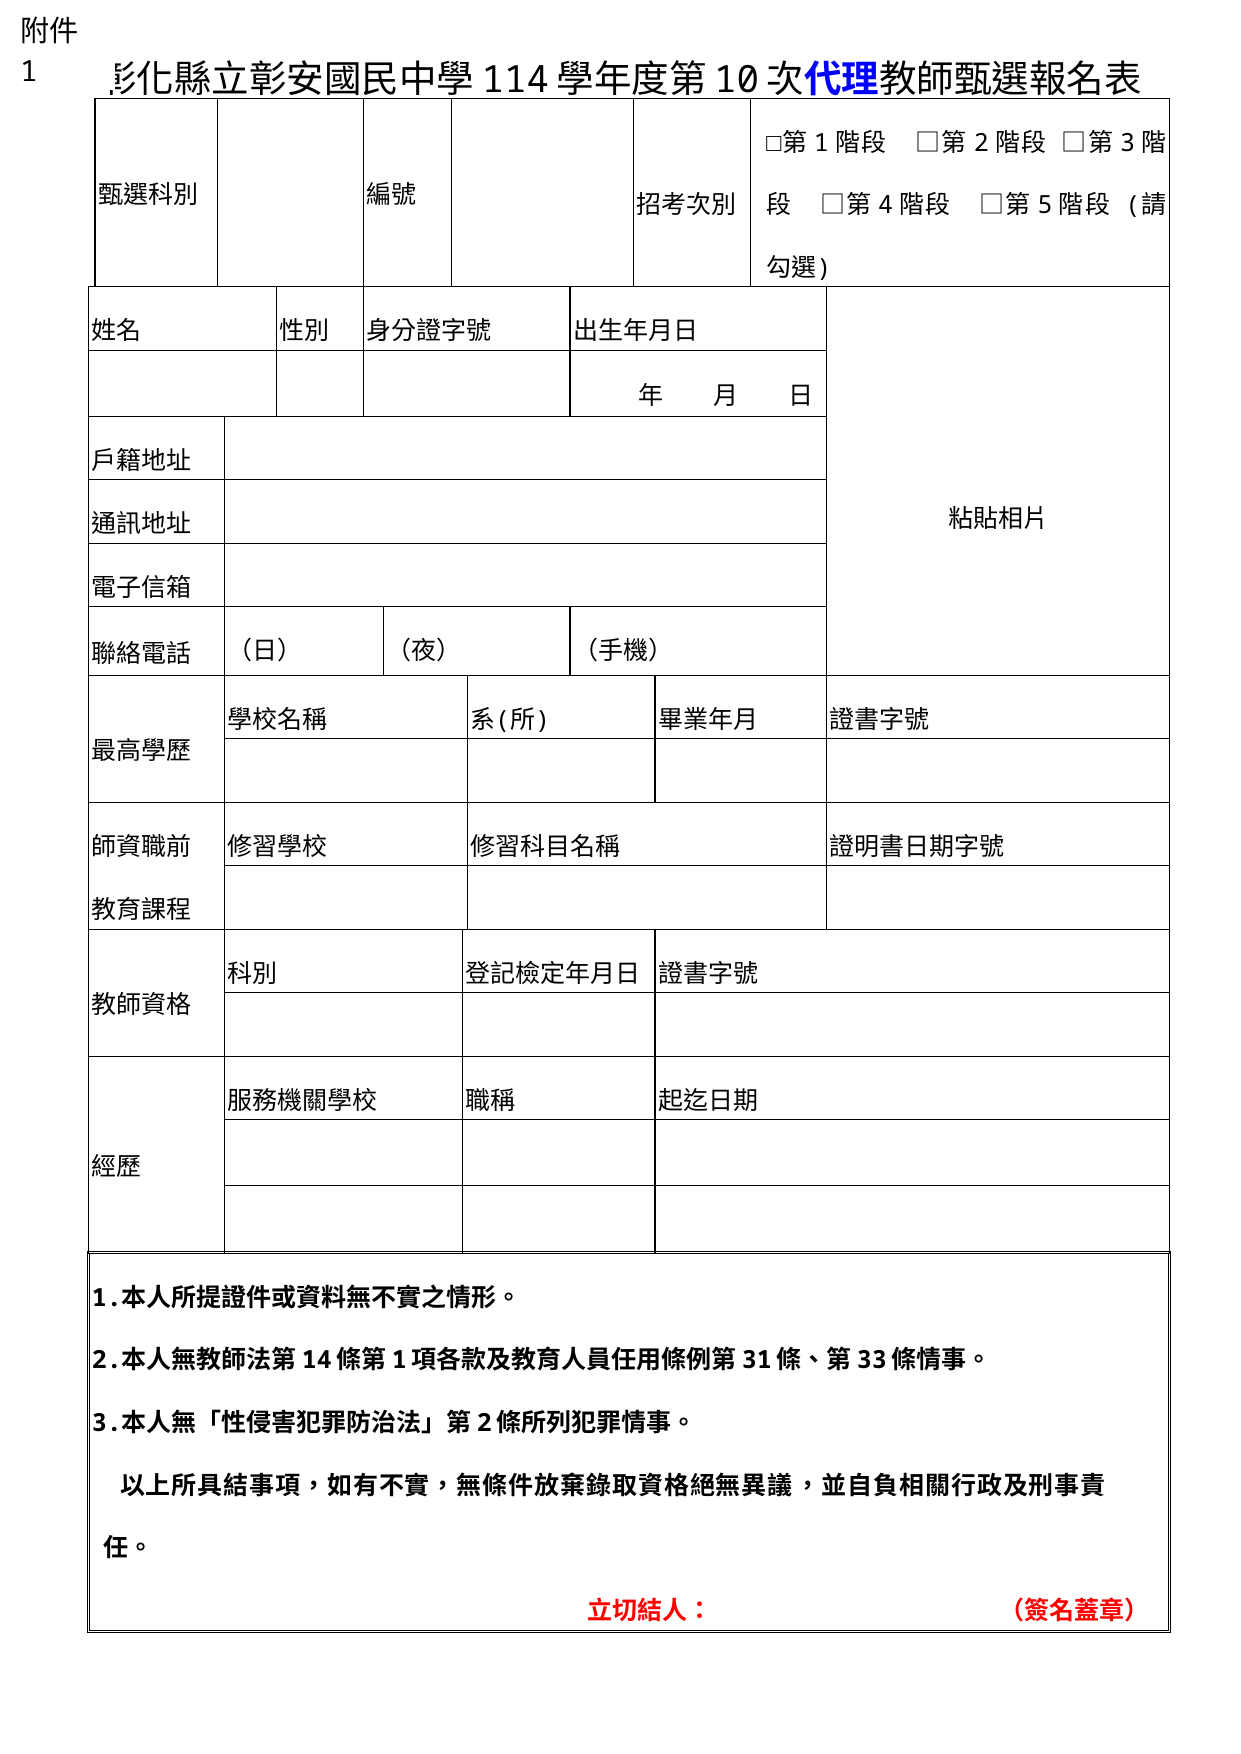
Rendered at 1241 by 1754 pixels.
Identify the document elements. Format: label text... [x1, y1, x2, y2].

table_cell 性別 [277, 287, 363, 349]
table_cell 戶籍地址 [89, 417, 224, 479]
table_cell （日） [225, 607, 383, 674]
table_cell [225, 480, 826, 543]
table_cell [463, 1186, 654, 1251]
table_cell [364, 351, 569, 416]
table_cell 身分證字號 [364, 287, 569, 349]
table_cell 師資職前 教育課程 [89, 803, 224, 929]
table_cell 學校名稱 [225, 676, 467, 738]
table_cell 職稱 [463, 1057, 654, 1119]
table_cell 服務機關學校 [225, 1057, 462, 1119]
table_cell [463, 1120, 654, 1185]
table_cell [656, 1186, 1169, 1251]
text 附件1 [20, 7, 100, 83]
table_cell （手機） [571, 607, 826, 674]
table_cell 通訊地址 [89, 480, 224, 543]
table_cell [656, 993, 1169, 1056]
table_cell 最高學歷 [89, 676, 224, 802]
table_cell 聯絡電話 [89, 607, 224, 674]
table_cell [225, 739, 467, 802]
table_cell [225, 417, 826, 479]
table_cell [277, 351, 363, 416]
table_cell 證書字號 [827, 676, 1169, 738]
table_cell [225, 993, 462, 1056]
table_cell 系(所) [468, 676, 654, 738]
table_header [452, 99, 633, 286]
table_cell [827, 739, 1169, 802]
table_cell 1.本人所提證件或資料無不實之情形。 2.本人無教師法第14條第1項各款及教育人員任用條例第31條、第33條情事。 3.本人無「性侵害犯罪防治法」第2條所列犯罪情事。 立切結人： （簽名蓋章） [90, 1254, 1168, 1630]
table_cell 粘貼相片 [827, 287, 1169, 674]
table_cell 修習學校 [225, 803, 467, 865]
table_cell 出生年月日 [571, 287, 826, 349]
table_cell [225, 1186, 462, 1251]
table_cell 證書字號 [656, 930, 1169, 992]
table_cell 電子信箱 [89, 544, 224, 606]
table_cell 起迄日期 [656, 1057, 1169, 1119]
table_cell [463, 993, 654, 1056]
table_header 招考次別 [634, 99, 750, 286]
table_header [89, 98, 94, 286]
table_cell 教師資格 [89, 930, 224, 1056]
text 彰化縣立彰安國民中學114學年度第10次代理教師甄選報名表 [5, 0, 1152, 97]
table_cell [468, 739, 654, 802]
table_cell （夜） [384, 607, 569, 674]
table_cell 科別 [225, 930, 462, 992]
table_cell 修習科目名稱 [468, 803, 826, 865]
table_cell 年 月 日 [571, 351, 826, 416]
table_cell [89, 351, 276, 416]
table_cell 姓名 [89, 287, 276, 349]
table_cell 證明書日期字號 [827, 803, 1169, 865]
table_header □第1階段 □第2階段 □第3階段 □第4階段 □第5階段 (請勾選) [751, 99, 1169, 286]
table_cell [225, 544, 826, 606]
table_cell [656, 1120, 1169, 1185]
table_cell 經歷 [89, 1057, 224, 1251]
table_cell [468, 866, 826, 929]
table_cell [656, 739, 826, 802]
table_cell [225, 866, 467, 929]
table_header 甄選科別 [96, 99, 217, 286]
table_header 編號 [364, 99, 451, 286]
table_header 以上所具結事項，如有不實，無條件放棄錄取資格絕無異議，並自負相關行政及刑事責任。 [92, 1442, 1117, 1567]
table_cell 登記檢定年月日 [463, 930, 654, 992]
table_cell [827, 866, 1169, 929]
table_cell 畢業年月 [656, 676, 826, 738]
table_cell [225, 1120, 462, 1185]
table_header [218, 99, 363, 286]
